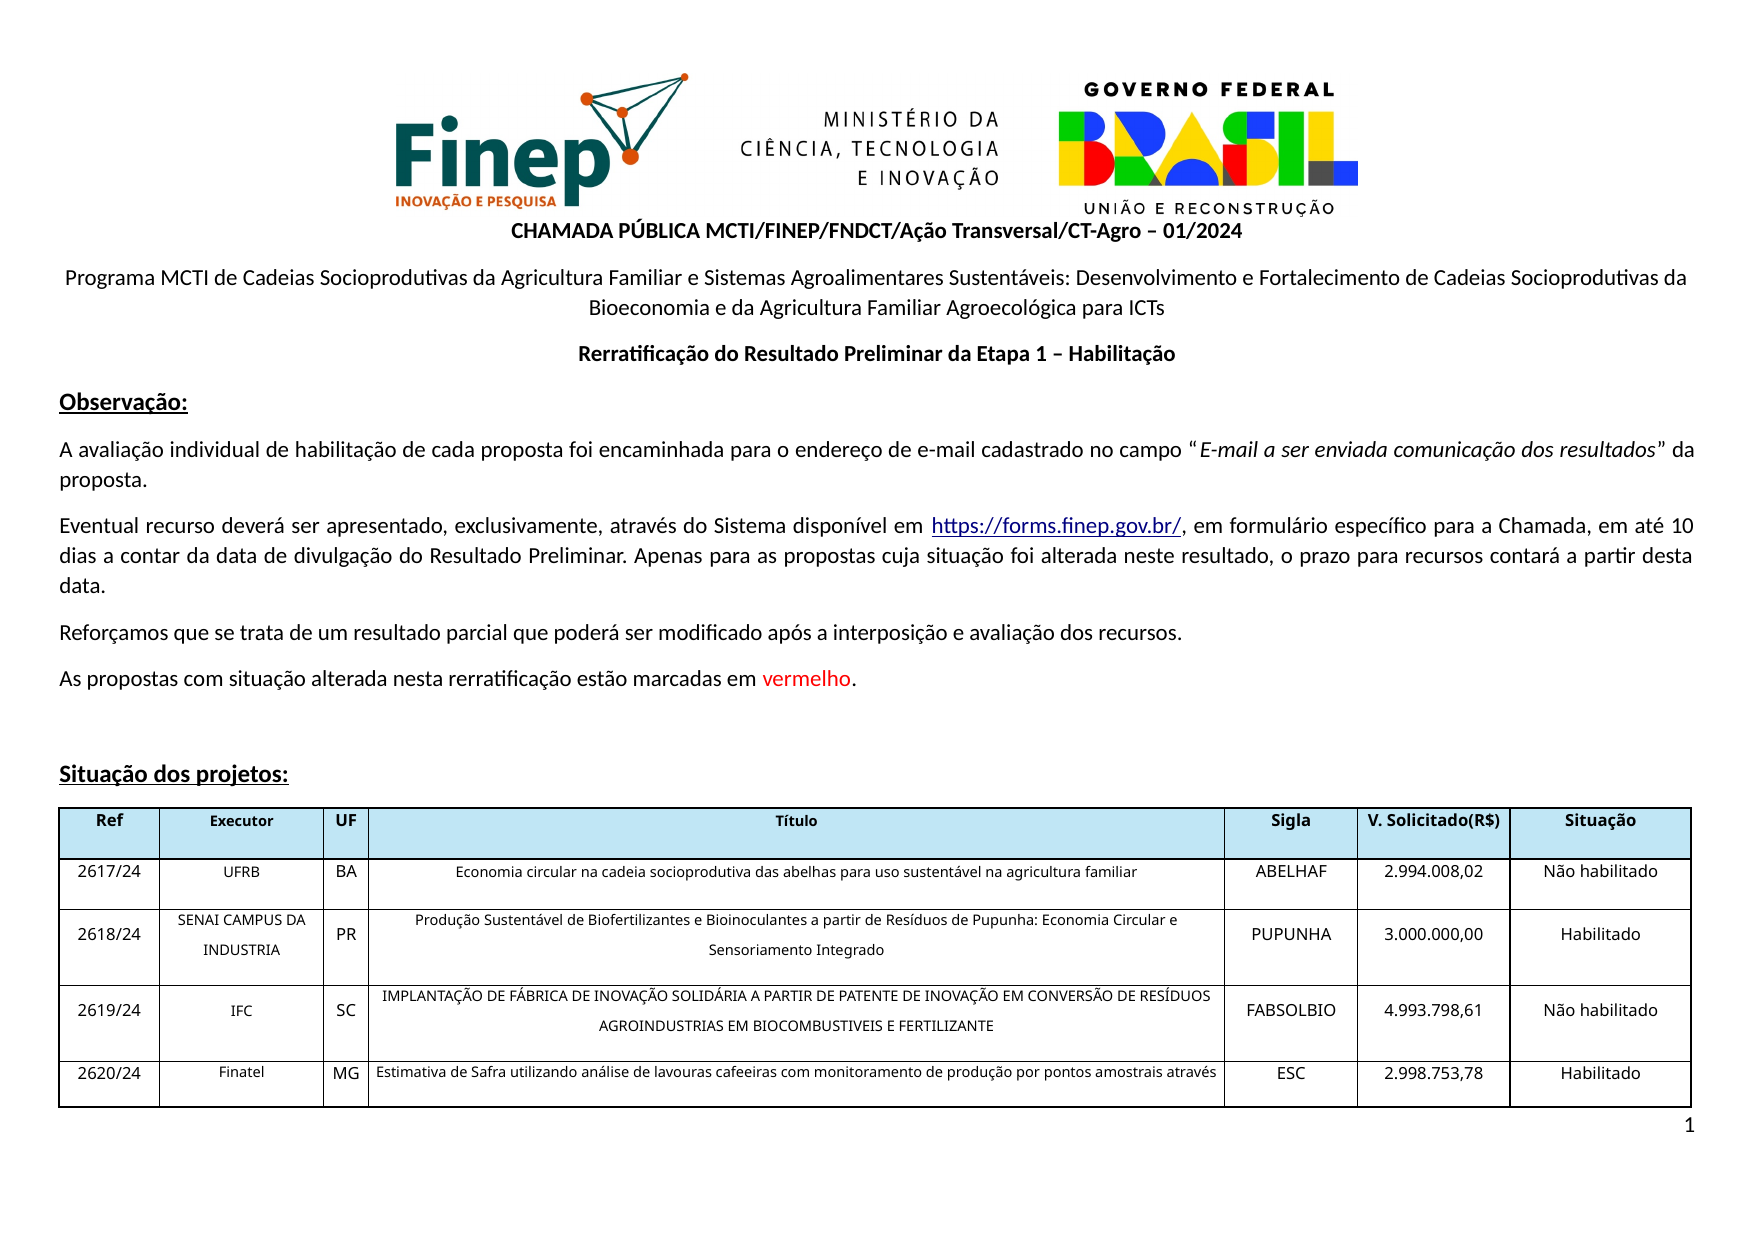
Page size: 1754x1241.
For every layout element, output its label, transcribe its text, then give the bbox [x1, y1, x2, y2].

text Situação dos projetos: [59, 758, 1695, 788]
table_cell Habilitado [1511, 910, 1690, 985]
table_cell Economia circular na cadeia socioprodutiva das abelhas para uso sustentável na agricultura familiar [369, 860, 1224, 909]
text CHAMADA PÚBLICA MCTI/FINEP/FNDCT/Ação Transversal/CT-Agro – 01/2024 [59, 216, 1695, 244]
text Programa MCTI de Cadeias Socioprodutivas da Agricultura Familiar e Sistemas Agroalimentares Sustentáveis: Desenvolvimento e Fortalecimento de Cadeias Socioprodutivas da Bioeconomia e da Agricultura Familiar Agroecológica para ICTs [59, 263, 1695, 321]
table_cell MG [324, 1062, 368, 1106]
table_cell Habilitado [1511, 1062, 1690, 1106]
table_header UF [324, 809, 368, 858]
table_cell ESC [1225, 1062, 1357, 1106]
text Reforçamos que se trata de um resultado parcial que poderá ser modificado após a interposição e avaliação dos recursos. [59, 618, 1695, 646]
table_header V. Solicitado(R$) [1358, 809, 1509, 858]
table_cell 2620/24 [60, 1062, 159, 1106]
text A avaliação individual de habilitação de cada proposta foi encaminhada para o endereço de e-mail cadastrado no campo “E-mail a ser enviada comunicação dos resultados” da proposta. [59, 435, 1695, 493]
table_header Situação [1511, 809, 1690, 858]
text Observação: [59, 386, 1695, 416]
table_cell 2.998.753,78 [1358, 1062, 1509, 1106]
table_cell PR [324, 910, 368, 985]
table_cell UFRB [160, 860, 323, 909]
table_cell IMPLANTAÇÃO DE FÁBRICA DE INOVAÇÃO SOLIDÁRIA A PARTIR DE PATENTE DE INOVAÇÃO EM CONVERSÃO DE RESÍDUOS AGROINDUSTRIAS EM BIOCOMBUSTIVEIS E FERTILIZANTE [369, 986, 1224, 1061]
table_cell 2619/24 [60, 986, 159, 1061]
table_cell 2.994.008,02 [1358, 860, 1509, 909]
text As propostas com situação alterada nesta rerratificação estão marcadas em vermelho. [59, 664, 1695, 693]
table_cell 4.993.798,61 [1358, 986, 1509, 1061]
table_cell PUPUNHA [1225, 910, 1357, 985]
table_cell BA [324, 860, 368, 909]
table_cell 2617/24 [60, 860, 159, 909]
table_header Executor [160, 809, 323, 858]
table_cell Não habilitado [1511, 860, 1690, 909]
table_cell Produção Sustentável de Biofertilizantes e Bioinoculantes a partir de Resíduos de Pupunha: Economia Circular e Sensoriamento Integrado [369, 910, 1224, 985]
table_cell Estimativa de Safra utilizando análise de lavouras cafeeiras com monitoramento de produção por pontos amostrais através [369, 1062, 1224, 1106]
table_cell IFC [160, 986, 323, 1061]
table_header Ref [60, 809, 159, 858]
table_cell Finatel [160, 1062, 323, 1106]
table_cell Não habilitado [1511, 986, 1690, 1061]
table_cell ABELHAF [1225, 860, 1357, 909]
table_header Título [369, 809, 1224, 858]
table_cell SENAI CAMPUS DA INDUSTRIA [160, 910, 323, 985]
table_cell SC [324, 986, 368, 1061]
text Rerratificação do Resultado Preliminar da Etapa 1 – Habilitação [59, 339, 1695, 367]
text Eventual recurso deverá ser apresentado, exclusivamente, através do Sistema disponível em https://forms.finep.gov.br/, em formulário específico para a Chamada, em até 10 dias a contar da data de divulgação do Resultado Preliminar. Apenas para as propostas cuja situação foi alterada neste resultado, o prazo para recursos contará a partir desta data. [59, 512, 1695, 599]
table_header Sigla [1225, 809, 1357, 858]
table_cell 3.000.000,00 [1358, 910, 1509, 985]
table_cell 2618/24 [60, 910, 159, 985]
table_cell FABSOLBIO [1225, 986, 1357, 1061]
